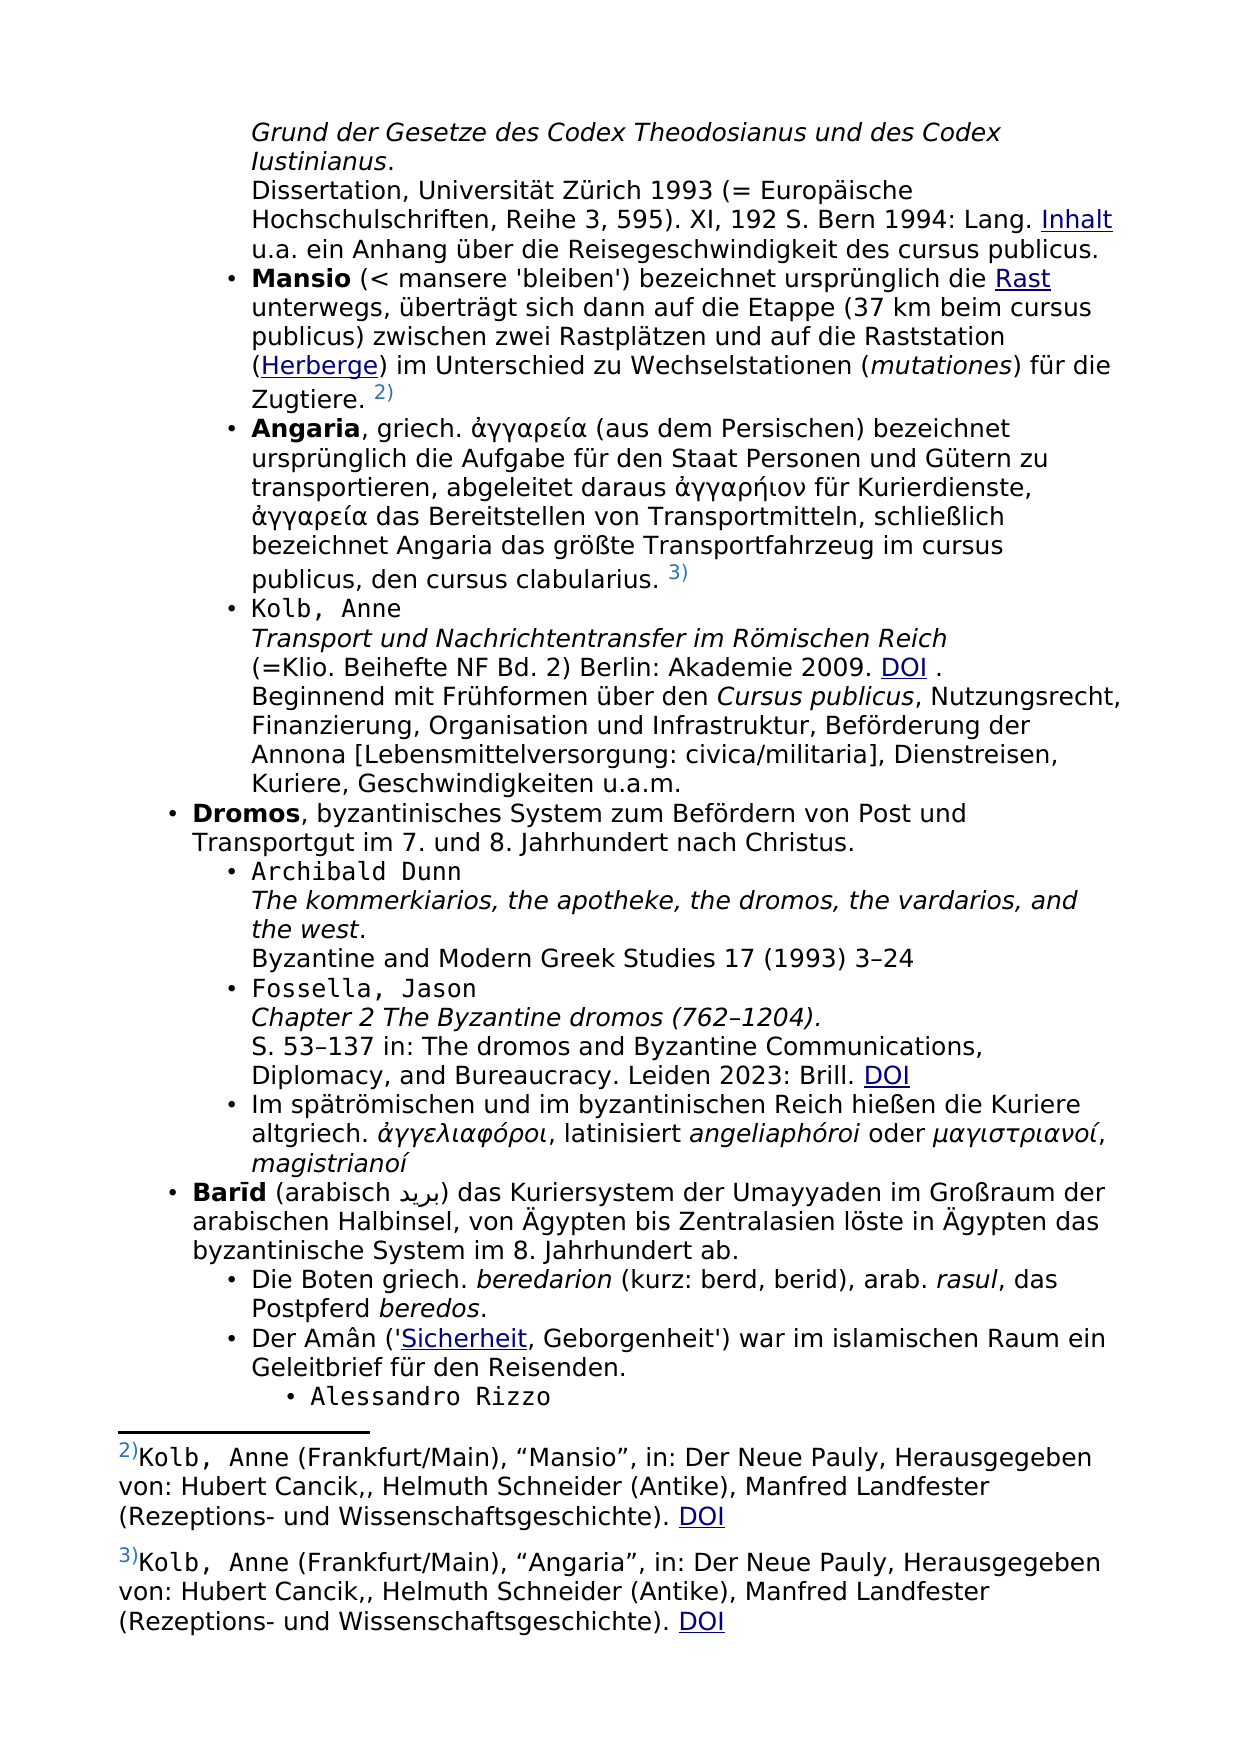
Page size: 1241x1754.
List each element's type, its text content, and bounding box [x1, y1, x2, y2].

list Kolb, Anne (Frankfurt/Main), “Mansio”, in: Der Neue Pauly, Herausgegeben von: Hubert Cancik,, Helmuth Schneider (Antike), Manfred Landfester (Rezeptions- und Wissenschaftsgeschichte). DOI [118, 1438, 1122, 1531]
list Fossella, Jason Chapter 2 The Byzantine dromos (762–1204). S. 53–137 in: The dromos and Byzantine Communications, Diplomacy, and Bureaucracy. Leiden 2023: Brill. DOI [236, 974, 1122, 1090]
list Kolb, Anne Transport und Nachrichtentransfer im Römischen Reich (=Klio. Beihefte NF Bd. 2) Berlin: Akademie 2009. DOI . Beginnend mit Frühformen über den Cursus publicus, Nutzungsrecht, Finanzierung, Organisation und Infrastruktur, Beförderung der Annona [Lebensmittelversorgung: civica/militaria], Dienstreisen, Kuriere, Geschwindigkeiten u.a.m. [236, 594, 1122, 799]
list Mansio (< mansere 'bleiben') bezeichnet ursprünglich die Rast unterwegs, überträgt sich dann auf die Etappe (37 km beim cursus publicus) zwischen zwei Rastplätzen und auf die Raststation (Herberge) im Unterschied zu Wechselstationen (mutationes) für die Zugtiere. [236, 264, 1122, 415]
list Alessandro Rizzo [295, 1382, 1122, 1411]
list Angaria, griech. ἀγγαρεία (aus dem Persischen) bezeichnet ursprünglich die Aufgabe für den Staat Personen und Gütern zu transportieren, abgeleitet daraus ἀγγαρήιον für Kurierdienste, ἀγγαρεία das Bereitstellen von Transportmitteln, schließlich bezeichnet Angaria das größte Transportfahrzeug im cursus publicus, den cursus clabularius. [236, 415, 1122, 594]
list Kolb, Anne (Frankfurt/Main), “Angaria”, in: Der Neue Pauly, Herausgegeben von: Hubert Cancik,, Helmuth Schneider (Antike), Manfred Landfester (Rezeptions- und Wissenschaftsgeschichte). DOI [118, 1543, 1122, 1636]
list Dromos, byzantinisches System zum Befördern von Post und Transportgut im 7. und 8. Jahrhundert nach Christus. [177, 799, 1122, 857]
list Im spätrömischen und im byzantinischen Reich hießen die Kuriere altgriech. ἀγγελιαφόροι, latinisiert angeliaphóroi oder μαγιστριανοί, magistrianoí [236, 1090, 1122, 1178]
list Der Amân ('Sicherheit, Geborgenheit') war im islamischen Raum ein Geleitbrief für den Reisenden. [236, 1324, 1122, 1382]
list Die Boten griech. beredarion (kurz: berd, berid), arab. rasul, das Postpferd beredos. [236, 1265, 1122, 1324]
list Grund der Gesetze des Codex Theodosianus und des Codex Iustinianus. Dissertation, Universität Zürich 1993 (= Europäische Hochschulschriften, Reihe 3, 595). XI, 192 S. Bern 1994: Lang. Inhalt u.a. ein Anhang über die Reisegeschwindigkeit des cursus publicus. [236, 118, 1122, 264]
list Archibald Dunn The kommerkiarios, the apotheke, the dromos, the vardarios, and the west. Byzantine and Modern Greek Studies 17 (1993) 3–24 [236, 857, 1122, 974]
list Barīd (arabisch بريد) das Kuriersystem der Umayyaden im Großraum der arabischen Halbinsel, von Ägypten bis Zentralasien löste in Ägypten das byzantinische System im 8. Jahrhundert ab. [177, 1178, 1122, 1265]
